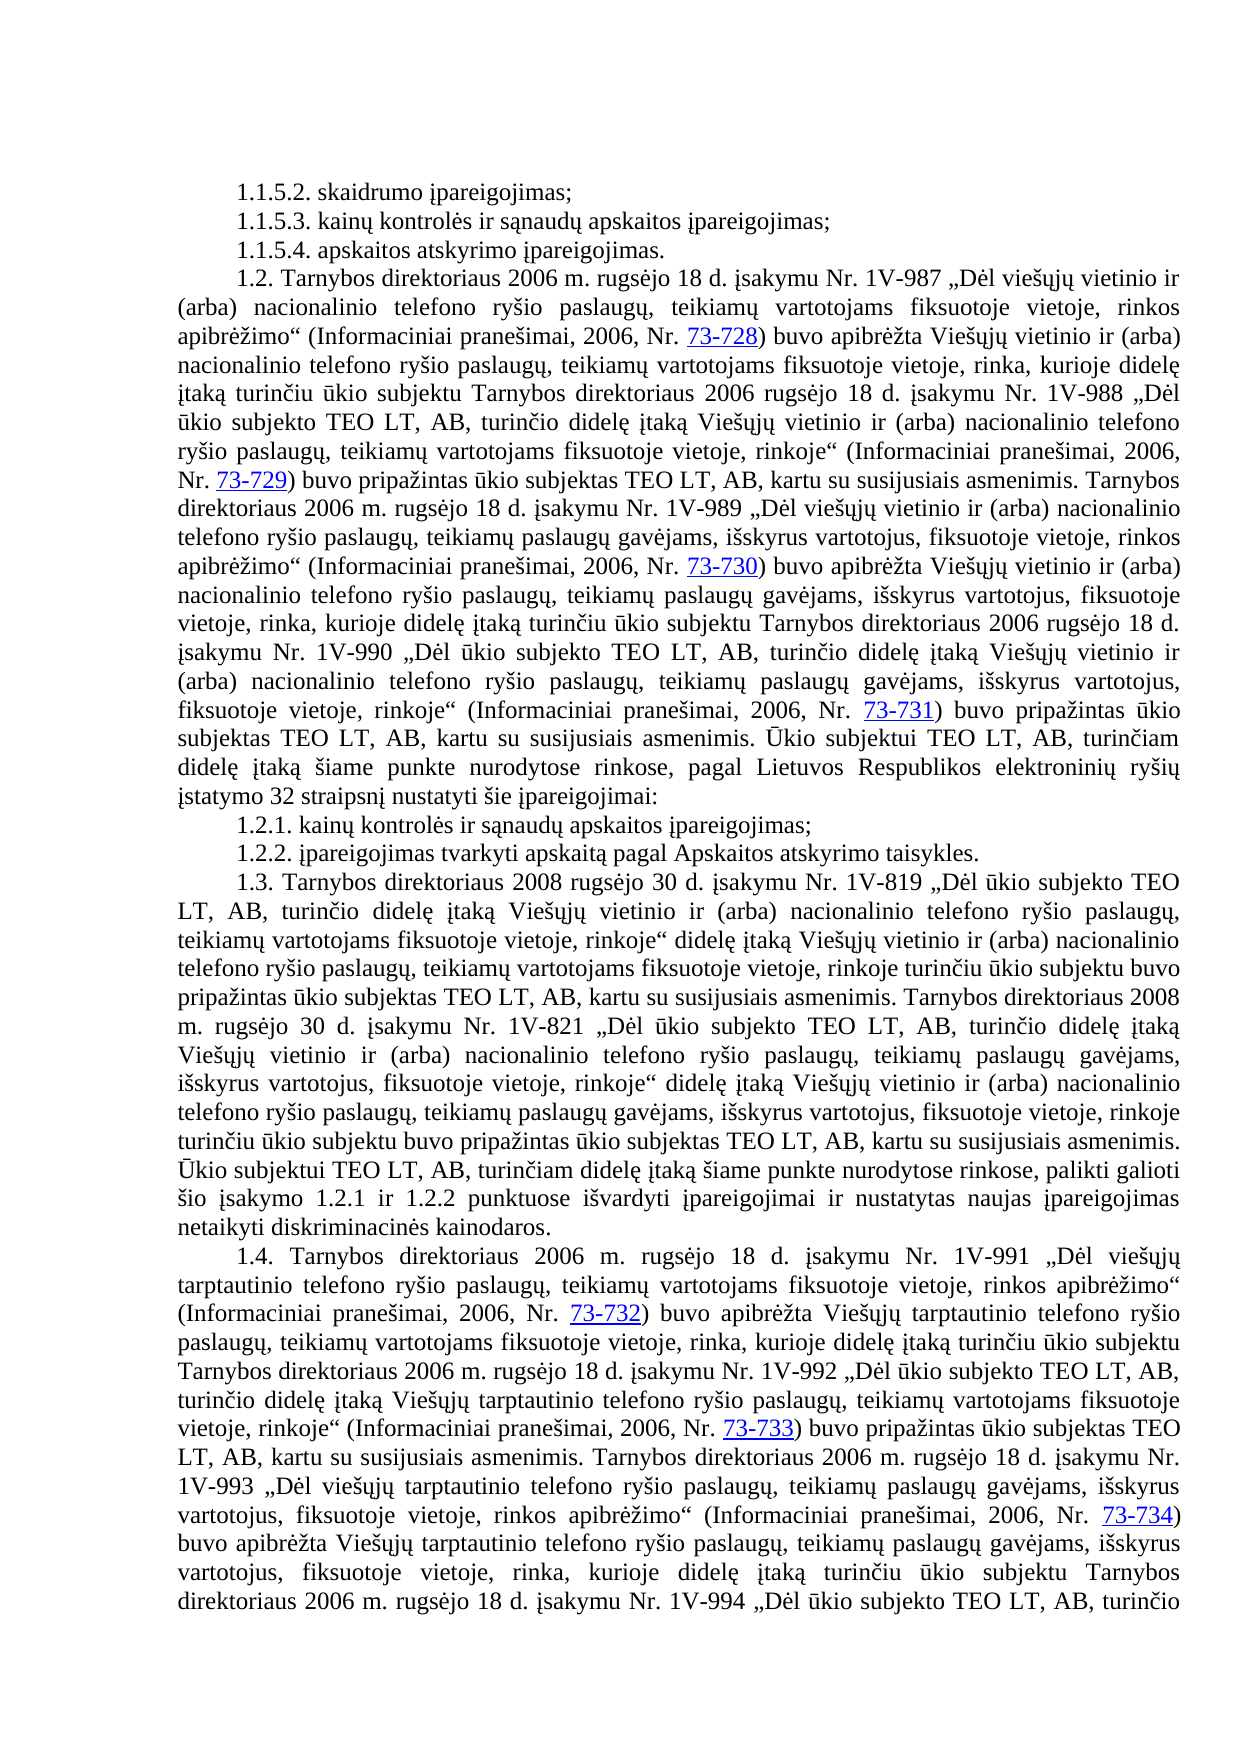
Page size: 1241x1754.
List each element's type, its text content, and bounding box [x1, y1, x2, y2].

text 1.1.5.3. kainų kontrolės ir sąnaudų apskaitos įpareigojimas; [177, 206, 1181, 235]
text 1.2. Tarnybos direktoriaus 2006 m. rugsėjo 18 d. įsakymu Nr. 1V-987 „Dėl viešųjų vietinio ir (arba) nacionalinio telefono ryšio paslaugų, teikiamų vartotojams fiksuotoje vietoje, rinkos apibrėžimo“ (Informaciniai pranešimai, 2006, Nr. 73-728) buvo apibrėžta Viešųjų vietinio ir (arba) nacionalinio telefono ryšio paslaugų, teikiamų vartotojams fiksuotoje vietoje, rinka, kurioje didelę įtaką turinčiu ūkio subjektu Tarnybos direktoriaus 2006 rugsėjo 18 d. įsakymu Nr. 1V-988 „Dėl ūkio subjekto TEO LT, AB, turinčio didelę įtaką Viešųjų vietinio ir (arba) nacionalinio telefono ryšio paslaugų, teikiamų vartotojams fiksuotoje vietoje, rinkoje“ (Informaciniai pranešimai, 2006, Nr. 73-729) buvo pripažintas ūkio subjektas TEO LT, AB, kartu su susijusiais asmenimis. Tarnybos direktoriaus 2006 m. rugsėjo 18 d. įsakymu Nr. 1V-989 „Dėl viešųjų vietinio ir (arba) nacionalinio telefono ryšio paslaugų, teikiamų paslaugų gavėjams, išskyrus vartotojus, fiksuotoje vietoje, rinkos apibrėžimo“ (Informaciniai pranešimai, 2006, Nr. 73-730) buvo apibrėžta Viešųjų vietinio ir (arba) nacionalinio telefono ryšio paslaugų, teikiamų paslaugų gavėjams, išskyrus vartotojus, fiksuotoje vietoje, rinka, kurioje didelę įtaką turinčiu ūkio subjektu Tarnybos direktoriaus 2006 rugsėjo 18 d. įsakymu Nr. 1V-990 „Dėl ūkio subjekto TEO LT, AB, turinčio didelę įtaką Viešųjų vietinio ir (arba) nacionalinio telefono ryšio paslaugų, teikiamų paslaugų gavėjams, išskyrus vartotojus, fiksuotoje vietoje, rinkoje“ (Informaciniai pranešimai, 2006, Nr. 73-731) buvo pripažintas ūkio subjektas TEO LT, AB, kartu su susijusiais asmenimis. Ūkio subjektui TEO LT, AB, turinčiam didelę įtaką šiame punkte nurodytose rinkose, pagal Lietuvos Respublikos elektroninių ryšių įstatymo 32 straipsnį nustatyti šie įpareigojimai: [177, 263, 1181, 810]
text 1.4. Tarnybos direktoriaus 2006 m. rugsėjo 18 d. įsakymu Nr. 1V-991 „Dėl viešųjų tarptautinio telefono ryšio paslaugų, teikiamų vartotojams fiksuotoje vietoje, rinkos apibrėžimo“ (Informaciniai pranešimai, 2006, Nr. 73-732) buvo apibrėžta Viešųjų tarptautinio telefono ryšio paslaugų, teikiamų vartotojams fiksuotoje vietoje, rinka, kurioje didelę įtaką turinčiu ūkio subjektu Tarnybos direktoriaus 2006 m. rugsėjo 18 d. įsakymu Nr. 1V-992 „Dėl ūkio subjekto TEO LT, AB, turinčio didelę įtaką Viešųjų tarptautinio telefono ryšio paslaugų, teikiamų vartotojams fiksuotoje vietoje, rinkoje“ (Informaciniai pranešimai, 2006, Nr. 73-733) buvo pripažintas ūkio subjektas TEO LT, AB, kartu su susijusiais asmenimis. Tarnybos direktoriaus 2006 m. rugsėjo 18 d. įsakymu Nr. 1V-993 „Dėl viešųjų tarptautinio telefono ryšio paslaugų, teikiamų paslaugų gavėjams, išskyrus vartotojus, fiksuotoje vietoje, rinkos apibrėžimo“ (Informaciniai pranešimai, 2006, Nr. 73-734) buvo apibrėžta Viešųjų tarptautinio telefono ryšio paslaugų, teikiamų paslaugų gavėjams, išskyrus vartotojus, fiksuotoje vietoje, rinka, kurioje didelę įtaką turinčiu ūkio subjektu Tarnybos direktoriaus 2006 m. rugsėjo 18 d. įsakymu Nr. 1V-994 „Dėl ūkio subjekto TEO LT, AB, turinčio [177, 1241, 1181, 1615]
text 1.3. Tarnybos direktoriaus 2008 rugsėjo 30 d. įsakymu Nr. 1V-819 „Dėl ūkio subjekto TEO LT, AB, turinčio didelę įtaką Viešųjų vietinio ir (arba) nacionalinio telefono ryšio paslaugų, teikiamų vartotojams fiksuotoje vietoje, rinkoje“ didelę įtaką Viešųjų vietinio ir (arba) nacionalinio telefono ryšio paslaugų, teikiamų vartotojams fiksuotoje vietoje, rinkoje turinčiu ūkio subjektu buvo pripažintas ūkio subjektas TEO LT, AB, kartu su susijusiais asmenimis. Tarnybos direktoriaus 2008 m. rugsėjo 30 d. įsakymu Nr. 1V-821 „Dėl ūkio subjekto TEO LT, AB, turinčio didelę įtaką Viešųjų vietinio ir (arba) nacionalinio telefono ryšio paslaugų, teikiamų paslaugų gavėjams, išskyrus vartotojus, fiksuotoje vietoje, rinkoje“ didelę įtaką Viešųjų vietinio ir (arba) nacionalinio telefono ryšio paslaugų, teikiamų paslaugų gavėjams, išskyrus vartotojus, fiksuotoje vietoje, rinkoje turinčiu ūkio subjektu buvo pripažintas ūkio subjektas TEO LT, AB, kartu su susijusiais asmenimis. Ūkio subjektui TEO LT, AB, turinčiam didelę įtaką šiame punkte nurodytose rinkose, palikti galioti šio įsakymo 1.2.1 ir 1.2.2 punktuose išvardyti įpareigojimai ir nustatytas naujas įpareigojimas netaikyti diskriminacinės kainodaros. [177, 867, 1181, 1241]
text 1.1.5.4. apskaitos atskyrimo įpareigojimas. [177, 235, 1181, 263]
text 1.1.5.2. skaidrumo įpareigojimas; [177, 177, 1181, 206]
text 1.2.1. kainų kontrolės ir sąnaudų apskaitos įpareigojimas; [177, 810, 1181, 838]
text 1.2.2. įpareigojimas tvarkyti apskaitą pagal Apskaitos atskyrimo taisykles. [177, 838, 1181, 867]
